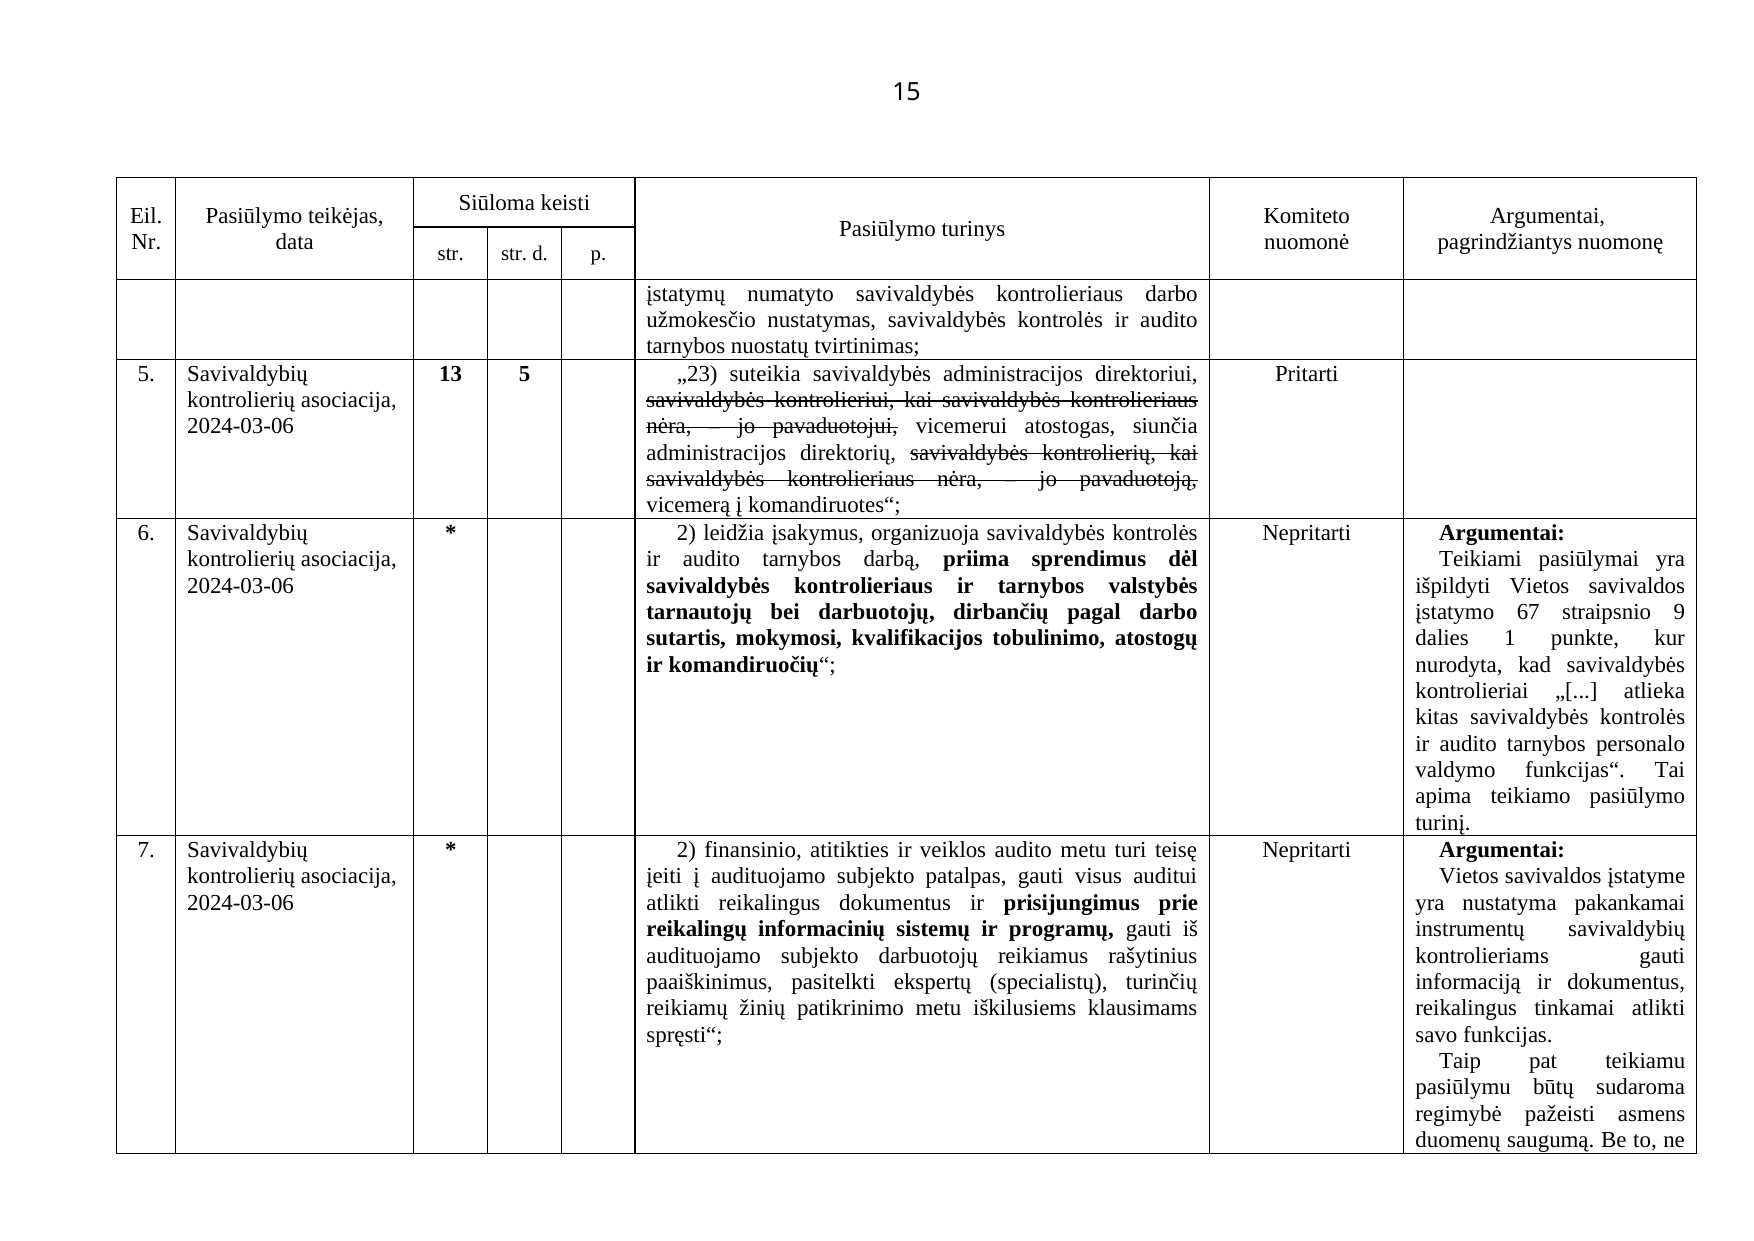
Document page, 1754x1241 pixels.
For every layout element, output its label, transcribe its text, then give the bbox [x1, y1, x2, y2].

table_cell 7. [117, 836, 175, 1152]
table_cell p. [562, 228, 634, 279]
table_cell [562, 280, 634, 359]
table_cell [488, 519, 561, 835]
table_cell 13 [414, 360, 487, 518]
table_cell [562, 836, 634, 1152]
table_cell [414, 280, 487, 359]
table_cell Pritarti [1210, 360, 1403, 518]
table_cell [488, 280, 561, 359]
table_cell Nepritarti [1210, 836, 1403, 1152]
table_cell Savivaldybių kontrolierių asociacija, 2024-03-06 [176, 836, 413, 1152]
table_cell str. d. [488, 228, 561, 279]
table_cell „23) suteikia savivaldybės administracijos direktoriui, savivaldybės kontrolieriui, kai savivaldybės kontrolieriaus nėra, – jo pavaduotojui, vicemerui atostogas, siunčia administracijos direktorių, savivaldybės kontrolierių, kai savivaldybės kontrolieriaus nėra, – jo pavaduotoją, vicemerą į komandiruotes“; [636, 360, 1209, 518]
table_header Eil. Nr. [117, 178, 175, 279]
table_cell str. [414, 228, 487, 279]
table_header Pasiūlymo turinys [636, 178, 1209, 279]
table_cell * [414, 836, 487, 1152]
table_cell [488, 836, 561, 1152]
table_cell 5. [117, 360, 175, 518]
table_cell 2) finansinio, atitikties ir veiklos audito metu turi teisę įeiti į audituojamo subjekto patalpas, gauti visus auditui atlikti reikalingus dokumentus ir prisijungimus prie reikalingų informacinių sistemų ir programų, gauti iš audituojamo subjekto darbuotojų reikiamus rašytinius paaiškinimus, pasitelkti ekspertų (specialistų), turinčių reikiamų žinių patikrinimo metu iškilusiems klausimams spręsti“; [636, 836, 1209, 1152]
table_cell * [414, 519, 487, 835]
table_cell [562, 519, 634, 835]
table_header Argumentai, pagrindžiantys nuomonę [1404, 178, 1696, 279]
table_header Siūloma keisti [414, 178, 634, 226]
table_cell įstatymų numatyto savivaldybės kontrolieriaus darbo užmokesčio nustatymas, savivaldybės kontrolės ir audito tarnybos nuostatų tvirtinimas; [636, 280, 1209, 359]
table_cell Argumentai: Vietos savivaldos įstatyme yra nustatyma pakankamai instrumentų savivaldybių kontrolieriams gauti informaciją ir dokumentus, reikalingus tinkamai atlikti savo funkcijas. Taip pat teikiamu pasiūlymu būtų sudaroma regimybė pažeisti asmens duomenų saugumą. Be to, ne [1404, 836, 1696, 1152]
table_cell [562, 360, 634, 518]
table_cell [176, 280, 413, 359]
table_cell Nepritarti [1210, 519, 1403, 835]
table_cell Argumentai: Teikiami pasiūlymai yra išpildyti Vietos savivaldos įstatymo 67 straipsnio 9 dalies 1 punkte, kur nurodyta, kad savivaldybės kontrolieriai „[...] atlieka kitas savivaldybės kontrolės ir audito tarnybos personalo valdymo funkcijas“. Tai apima teikiamo pasiūlymo turinį. [1404, 519, 1696, 835]
table_cell 2) leidžia įsakymus, organizuoja savivaldybės kontrolės ir audito tarnybos darbą, priima sprendimus dėl savivaldybės kontrolieriaus ir tarnybos valstybės tarnautojų bei darbuotojų, dirbančių pagal darbo sutartis, mokymosi, kvalifikacijos tobulinimo, atostogų ir komandiruočių“; [636, 519, 1209, 835]
table_cell [1404, 280, 1696, 359]
table_cell Savivaldybių kontrolierių asociacija, 2024-03-06 [176, 519, 413, 835]
table_header Komiteto nuomonė [1210, 178, 1403, 279]
table_header Pasiūlymo teikėjas, data [176, 178, 413, 279]
table_cell [1210, 280, 1403, 359]
table_cell [117, 280, 175, 359]
table_cell Savivaldybių kontrolierių asociacija, 2024-03-06 [176, 360, 413, 518]
table_cell 5 [488, 360, 561, 518]
table_cell [1404, 360, 1696, 518]
table_cell 6. [117, 519, 175, 835]
